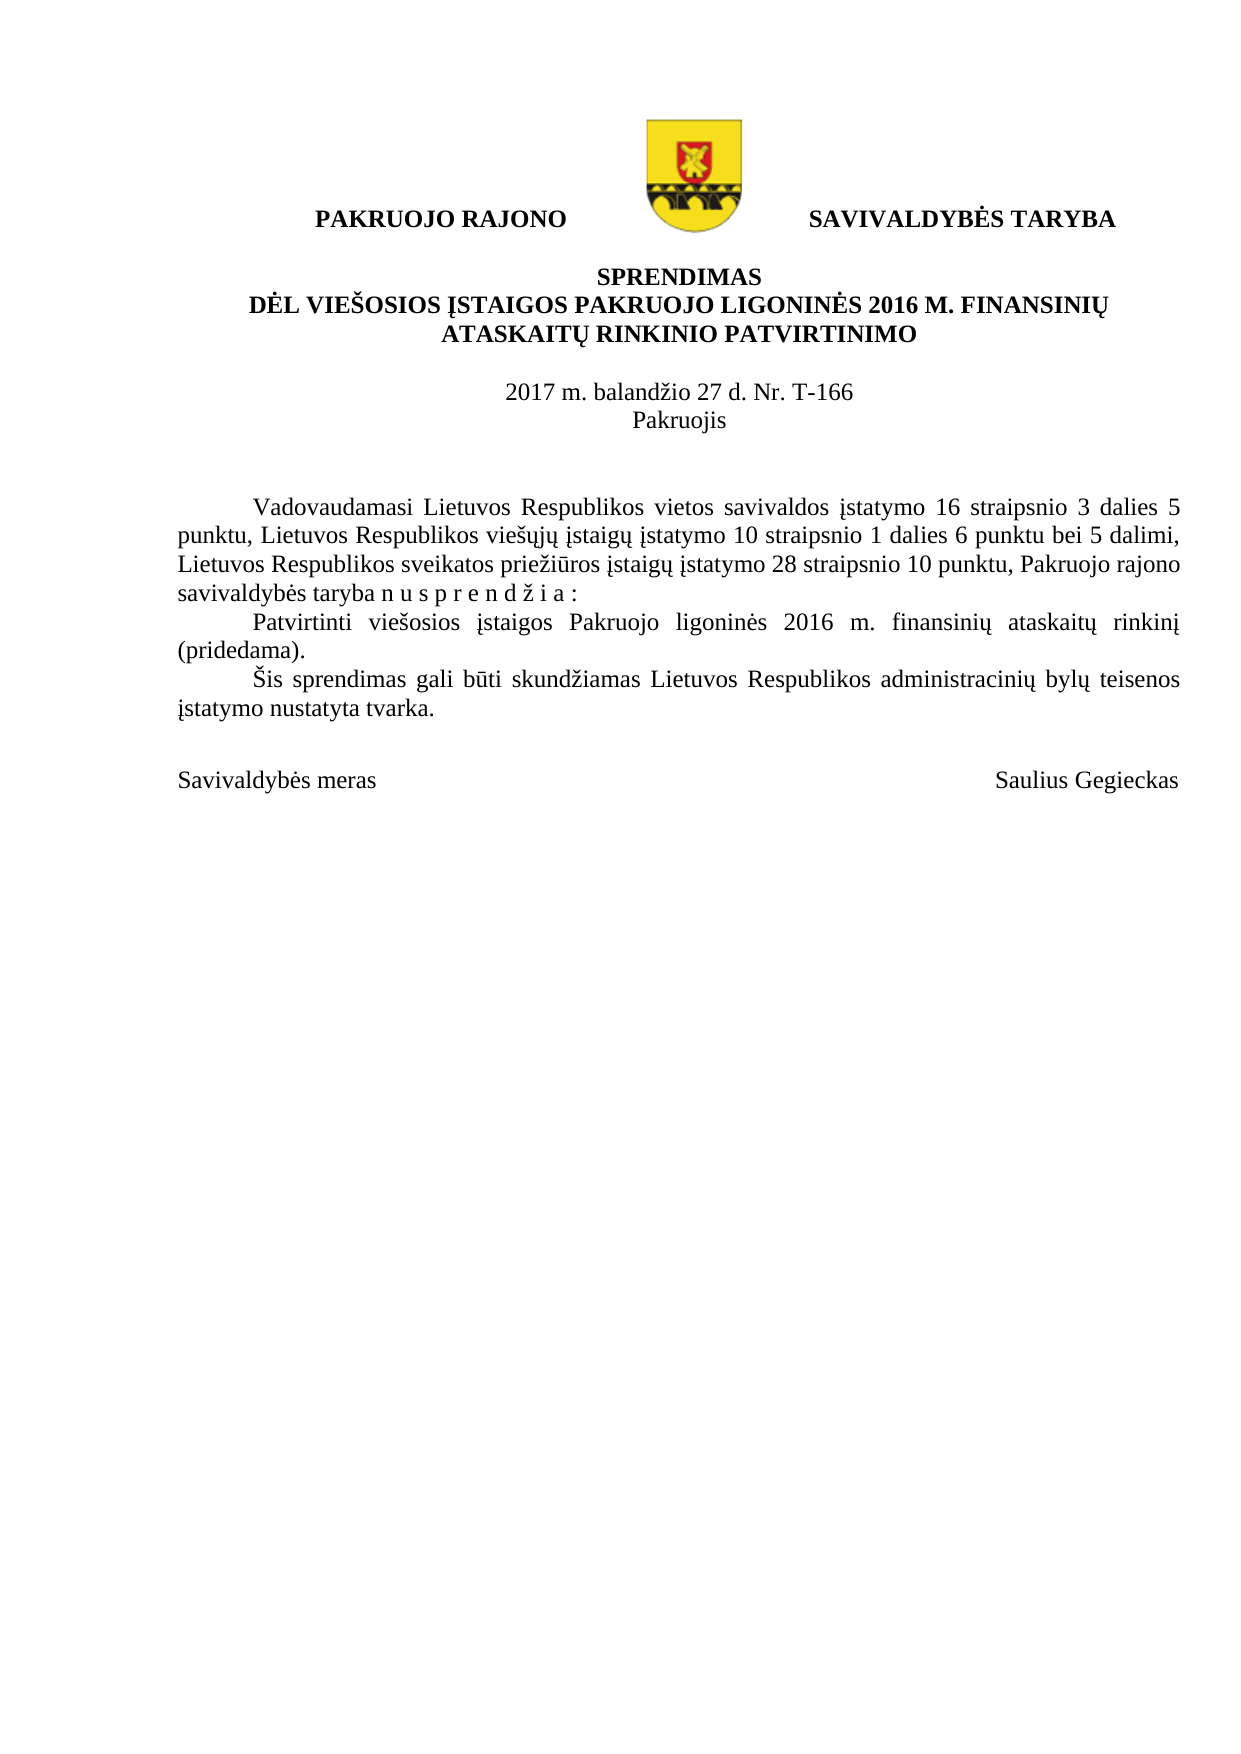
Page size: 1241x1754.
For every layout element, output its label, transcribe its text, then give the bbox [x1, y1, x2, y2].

text Patvirtinti viešosios įstaigos Pakruojo ligoninės 2016 m. finansinių ataskaitų rinkinį (pridedama). [177, 607, 1181, 664]
text Pakruojis [177, 406, 1181, 434]
text SAVIVALDYBĖS TARYBA [706, 204, 1181, 233]
text Vadovaudamasi Lietuvos Respublikos vietos savivaldos įstatymo 16 straipsnio 3 dalies 5 punktu, Lietuvos Respublikos viešųjų įstaigų įstatymo 10 straipsnio 1 dalies 6 punktu bei 5 dalimi, Lietuvos Respublikos sveikatos priežiūros įstaigų įstatymo 28 straipsnio 10 punktu, Pakruojo rajono savivaldybės taryba nusprendžia: [177, 492, 1181, 607]
text Savivaldybės meras Saulius Gegieckas [177, 765, 1181, 794]
text DĖL VIEŠOSIOS ĮSTAIGOS PAKRUOJO LIGONINĖS 2016 M. FINANSINIŲ ATASKAITŲ RINKINIO PATVIRTINIMO [177, 291, 1181, 348]
text SPRENDIMAS [177, 262, 1181, 291]
text Šis sprendimas gali būti skundžiamas Lietuvos Respublikos administracinių bylų teisenos įstatymo nustatyta tvarka. [177, 664, 1181, 722]
text 2017 m. balandžio 27 d. Nr. T-166 [177, 377, 1181, 406]
text PAKRUOJO RAJONO [177, 204, 684, 233]
